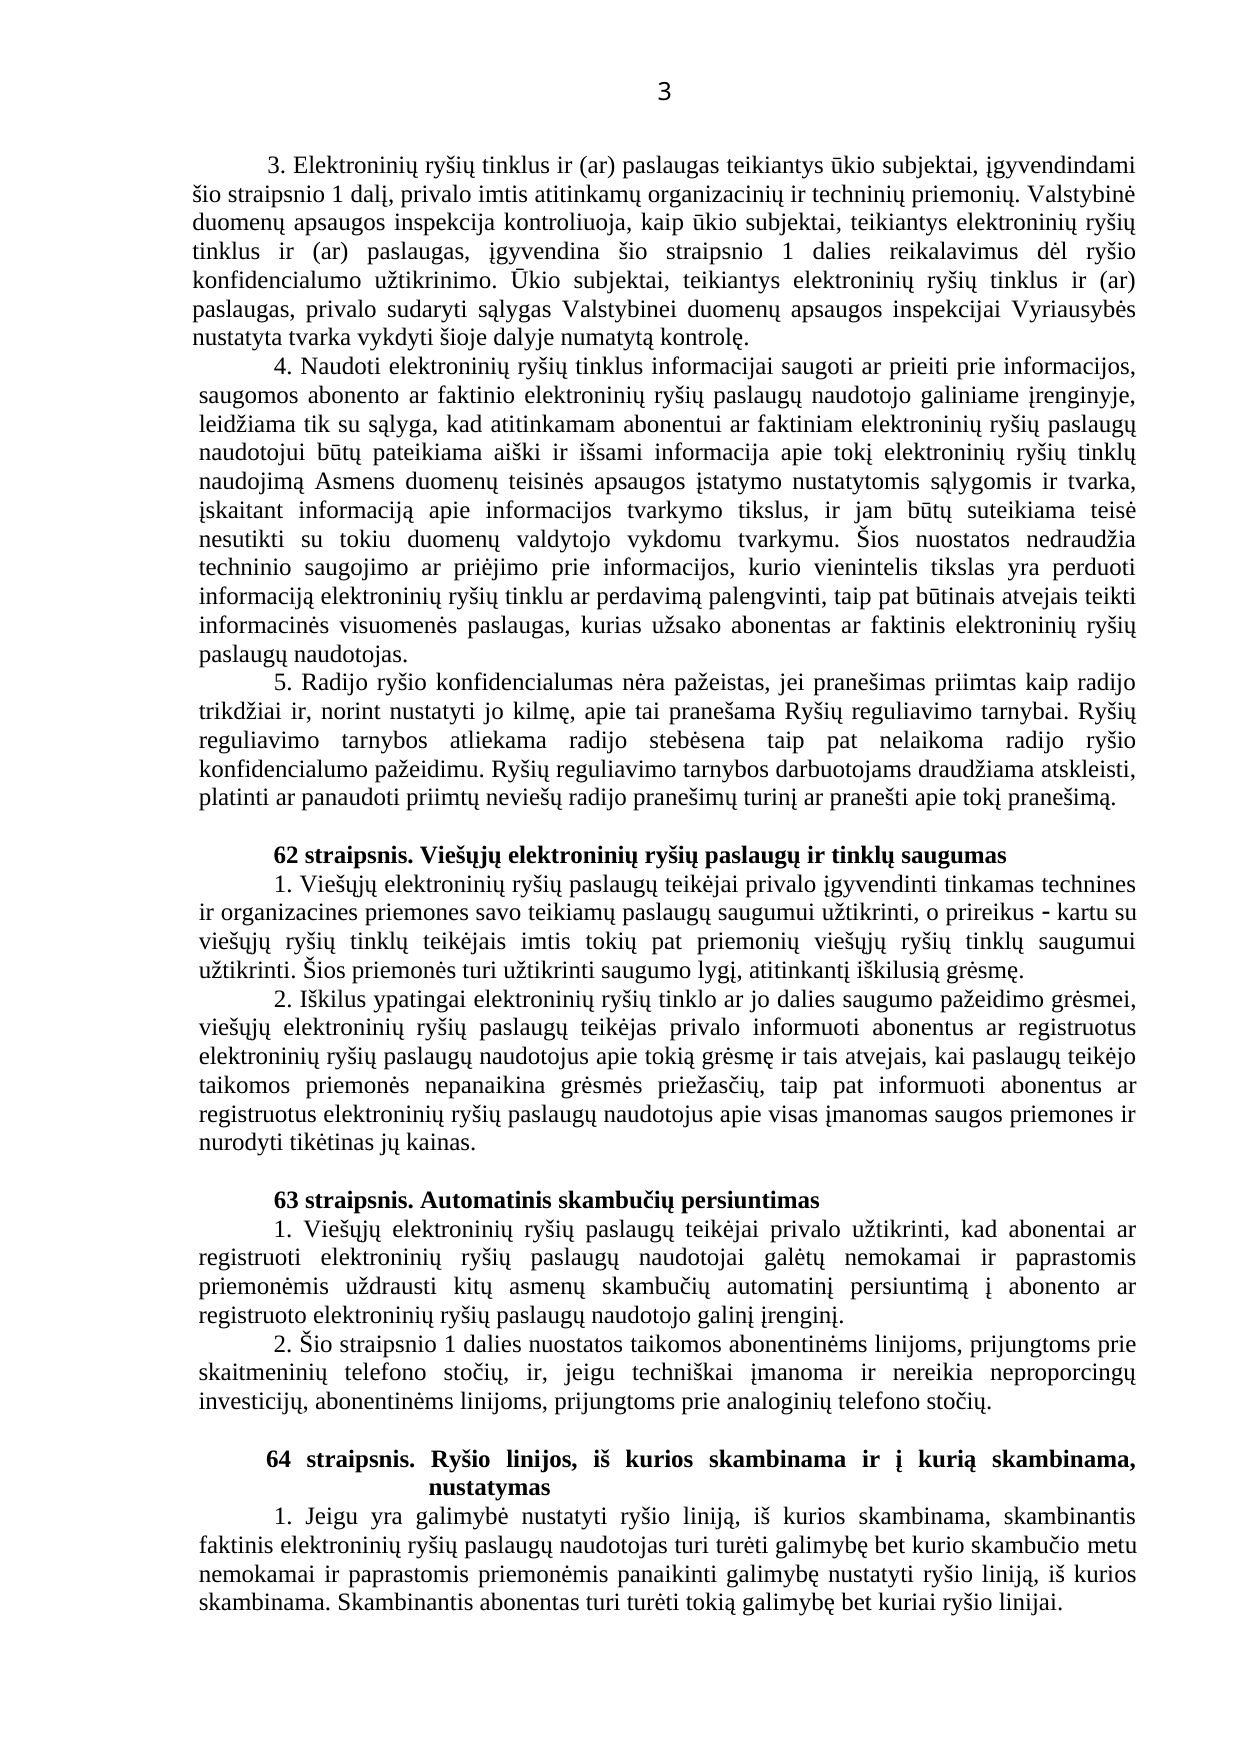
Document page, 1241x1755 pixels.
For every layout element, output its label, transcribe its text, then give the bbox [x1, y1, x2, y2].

text 1. Jeigu yra galimybė nustatyti ryšio liniją, iš kurios skambinama, skambinantis faktinis elektroninių ryšių paslaugų naudotojas turi turėti galimybę bet kurio skambučio metu nemokamai ir paprastomis priemonėmis panaikinti galimybę nustatyti ryšio liniją, iš kurios skambinama. Skambinantis abonentas turi turėti tokią galimybę bet kuriai ryšio linijai. [198, 1501, 1137, 1616]
text 1. Viešųjų elektroninių ryšių paslaugų teikėjai privalo užtikrinti, kad abonentai ar registruoti elektroninių ryšių paslaugų naudotojai galėtų nemokamai ir paprastomis priemonėmis uždrausti kitų asmenų skambučių automatinį persiuntimą į abonento ar registruoto elektroninių ryšių paslaugų naudotojo galinį įrenginį. [198, 1214, 1137, 1329]
text 4. Naudoti elektroninių ryšių tinklus informacijai saugoti ar prieiti prie informacijos, saugomos abonento ar faktinio elektroninių ryšių paslaugų naudotojo galiniame įrenginyje, leidžiama tik su sąlyga, kad atitinkamam abonentui ar faktiniam elektroninių ryšių paslaugų naudotojui būtų pateikiama aiški ir išsami informacija apie tokį elektroninių ryšių tinklų naudojimą Asmens duomenų teisinės apsaugos įstatymo nustatytomis sąlygomis ir tvarka, įskaitant informaciją apie informacijos tvarkymo tikslus, ir jam būtų suteikiama teisė nesutikti su tokiu duomenų valdytojo vykdomu tvarkymu. Šios nuostatos nedraudžia techninio saugojimo ar priėjimo prie informacijos, kurio vienintelis tikslas yra perduoti informaciją elektroninių ryšių tinklu ar perdavimą palengvinti, taip pat būtinais atvejais teikti informacinės visuomenės paslaugas, kurias užsako abonentas ar faktinis elektroninių ryšių paslaugų naudotojas. [198, 351, 1137, 667]
text 62 straipsnis. Viešųjų elektroninių ryšių paslaugų ir tinklų saugumas [198, 840, 1137, 869]
text 64 straipsnis. Ryšio linijos, iš kurios skambinama ir į kurią skambinama, nustatymas [266, 1444, 1137, 1501]
text 63 straipsnis. Automatinis skambučių persiuntimas [198, 1185, 1137, 1214]
text 2. Iškilus ypatingai elektroninių ryšių tinklo ar jo dalies saugumo pažeidimo grėsmei, viešųjų elektroninių ryšių paslaugų teikėjas privalo informuoti abonentus ar registruotus elektroninių ryšių paslaugų naudotojus apie tokią grėsmę ir tais atvejais, kai paslaugų teikėjo taikomos priemonės nepanaikina grėsmės priežasčių, taip pat informuoti abonentus ar registruotus elektroninių ryšių paslaugų naudotojus apie visas įmanomas saugos priemones ir nurodyti tikėtinas jų kainas. [198, 984, 1137, 1156]
text 2. Šio straipsnio 1 dalies nuostatos taikomos abonentinėms linijoms, prijungtoms prie skaitmeninių telefono stočių, ir, jeigu techniškai įmanoma ir nereikia neproporcingų investicijų, abonentinėms linijoms, prijungtoms prie analoginių telefono stočių. [198, 1329, 1137, 1415]
text 1. Viešųjų elektroninių ryšių paslaugų teikėjai privalo įgyvendinti tinkamas technines ir organizacines priemones savo teikiamų paslaugų saugumui užtikrinti, o prireikus  kartu su viešųjų ryšių tinklų teikėjais imtis tokių pat priemonių viešųjų ryšių tinklų saugumui užtikrinti. Šios priemonės turi užtikrinti saugumo lygį, atitinkantį iškilusią grėsmę. [198, 869, 1137, 984]
text 3. Elektroninių ryšių tinklus ir (ar) paslaugas teikiantys ūkio subjektai, įgyvendindami šio straipsnio 1 dalį, privalo imtis atitinkamų organizacinių ir techninių priemonių. Valstybinė duomenų apsaugos inspekcija kontroliuoja, kaip ūkio subjektai, teikiantys elektroninių ryšių tinklus ir (ar) paslaugas, įgyvendina šio straipsnio 1 dalies reikalavimus dėl ryšio konfidencialumo užtikrinimo. Ūkio subjektai, teikiantys elektroninių ryšių tinklus ir (ar) paslaugas, privalo sudaryti sąlygas Valstybinei duomenų apsaugos inspekcijai Vyriausybės nustatyta tvarka vykdyti šioje dalyje numatytą kontrolę. [192, 150, 1137, 351]
text 5. Radijo ryšio konfidencialumas nėra pažeistas, jei pranešimas priimtas kaip radijo trikdžiai ir, norint nustatyti jo kilmę, apie tai pranešama Ryšių reguliavimo tarnybai. Ryšių reguliavimo tarnybos atliekama radijo stebėsena taip pat nelaikoma radijo ryšio konfidencialumo pažeidimu. Ryšių reguliavimo tarnybos darbuotojams draudžiama atskleisti, platinti ar panaudoti priimtų neviešų radijo pranešimų turinį ar pranešti apie tokį pranešimą. [198, 667, 1137, 811]
